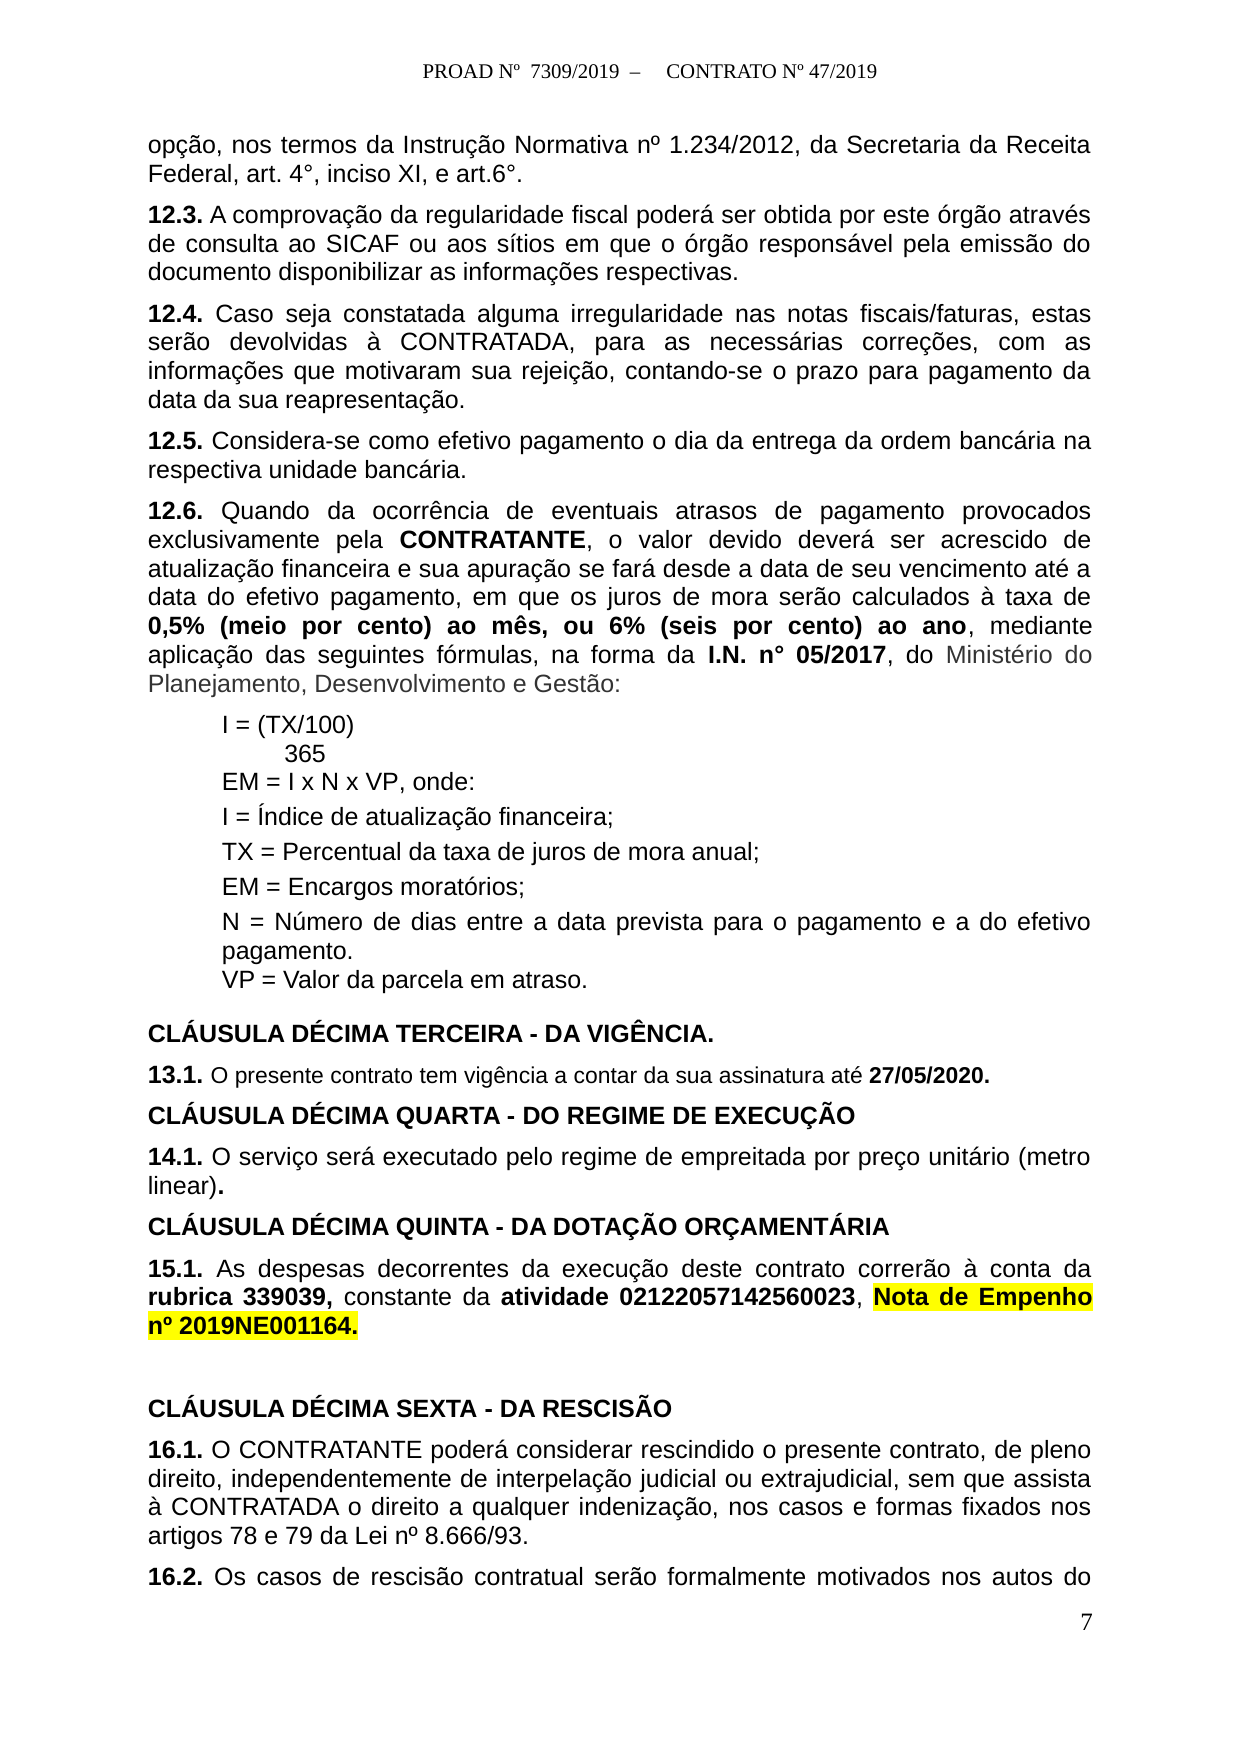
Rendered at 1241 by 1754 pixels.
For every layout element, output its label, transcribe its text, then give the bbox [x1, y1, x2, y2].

text TX = Percentual da taxa de juros de mora anual; [222, 837, 1092, 866]
text EM = I x N x VP, onde: [222, 767, 1092, 796]
text CLÁUSULA DÉCIMA QUARTA - DO REGIME DE EXECUÇÃO [148, 1101, 1092, 1130]
text CLÁUSULA DÉCIMA TERCEIRA - DA VIGÊNCIA. [148, 1019, 1092, 1047]
text I = (TX/100) [222, 710, 1092, 739]
text 12.4. Caso seja constatada alguma irregularidade nas notas fiscais/faturas, estas serão devolvidas à CONTRATADA, para as necessárias correções, com as informações que motivaram sua rejeição, contando-se o prazo para pagamento da data da sua reapresentação. [148, 299, 1092, 414]
text CLÁUSULA DÉCIMA QUINTA - DA DOTAÇÃO ORÇAMENTÁRIA [148, 1212, 1092, 1241]
subtitle CLÁUSULA DÉCIMA SEXTA - DA RESCISÃO [148, 1394, 1092, 1422]
text 13.1. O presente contrato tem vigência a contar da sua assinatura até 27/05/2020. [148, 1060, 1092, 1089]
text 14.1. O serviço será executado pelo regime de empreitada por preço unitário (metro linear). [148, 1142, 1092, 1200]
text N = Número de dias entre a data prevista para o pagamento e a do efetivo pagamento. VP = Valor da parcela em atraso. [222, 907, 1092, 994]
text 16.2. Os casos de rescisão contratual serão formalmente motivados nos autos do [148, 1562, 1092, 1591]
text 12.3. A comprovação da regularidade fiscal poderá ser obtida por este órgão através de consulta ao SICAF ou aos sítios em que o órgão responsável pela emissão do documento disponibilizar as informações respectivas. [148, 200, 1092, 286]
text 12.6. Quando da ocorrência de eventuais atrasos de pagamento provocados exclusivamente pela CONTRATANTE, o valor devido deverá ser acrescido de atualização financeira e sua apuração se fará desde a data de seu vencimento até a data do efetivo pagamento, em que os juros de mora serão calculados à taxa de 0,5% (meio por cento) ao mês, ou 6% (seis por cento) ao ano, mediante aplicação das seguintes fórmulas, na forma da I.N. n° 05/2017, do Ministério do Planejamento, Desenvolvimento e Gestão: [148, 496, 1092, 697]
text 16.1. O CONTRATANTE poderá considerar rescindido o presente contrato, de pleno direito, independentemente de interpelação judicial ou extrajudicial, sem que assista à CONTRATADA o direito a qualquer indenização, nos casos e formas fixados nos artigos 78 e 79 da Lei nº 8.666/93. [148, 1435, 1092, 1550]
text 365 [222, 739, 1092, 767]
text 15.1. As despesas decorrentes da execução deste contrato correrão à conta da rubrica 339039, constante da atividade 02122057142560023, Nota de Empenho nº 2019NE001164. [148, 1254, 1092, 1340]
text 12.5. Considera-se como efetivo pagamento o dia da entrega da ordem bancária na respectiva unidade bancária. [148, 426, 1092, 484]
text I = Índice de atualização financeira; [222, 802, 1092, 831]
text EM = Encargos moratórios; [222, 872, 1092, 901]
text opção, nos termos da Instrução Normativa nº 1.234/2012, da Secretaria da Receita Federal, art. 4°, inciso XI, e art.6°. [148, 130, 1092, 187]
